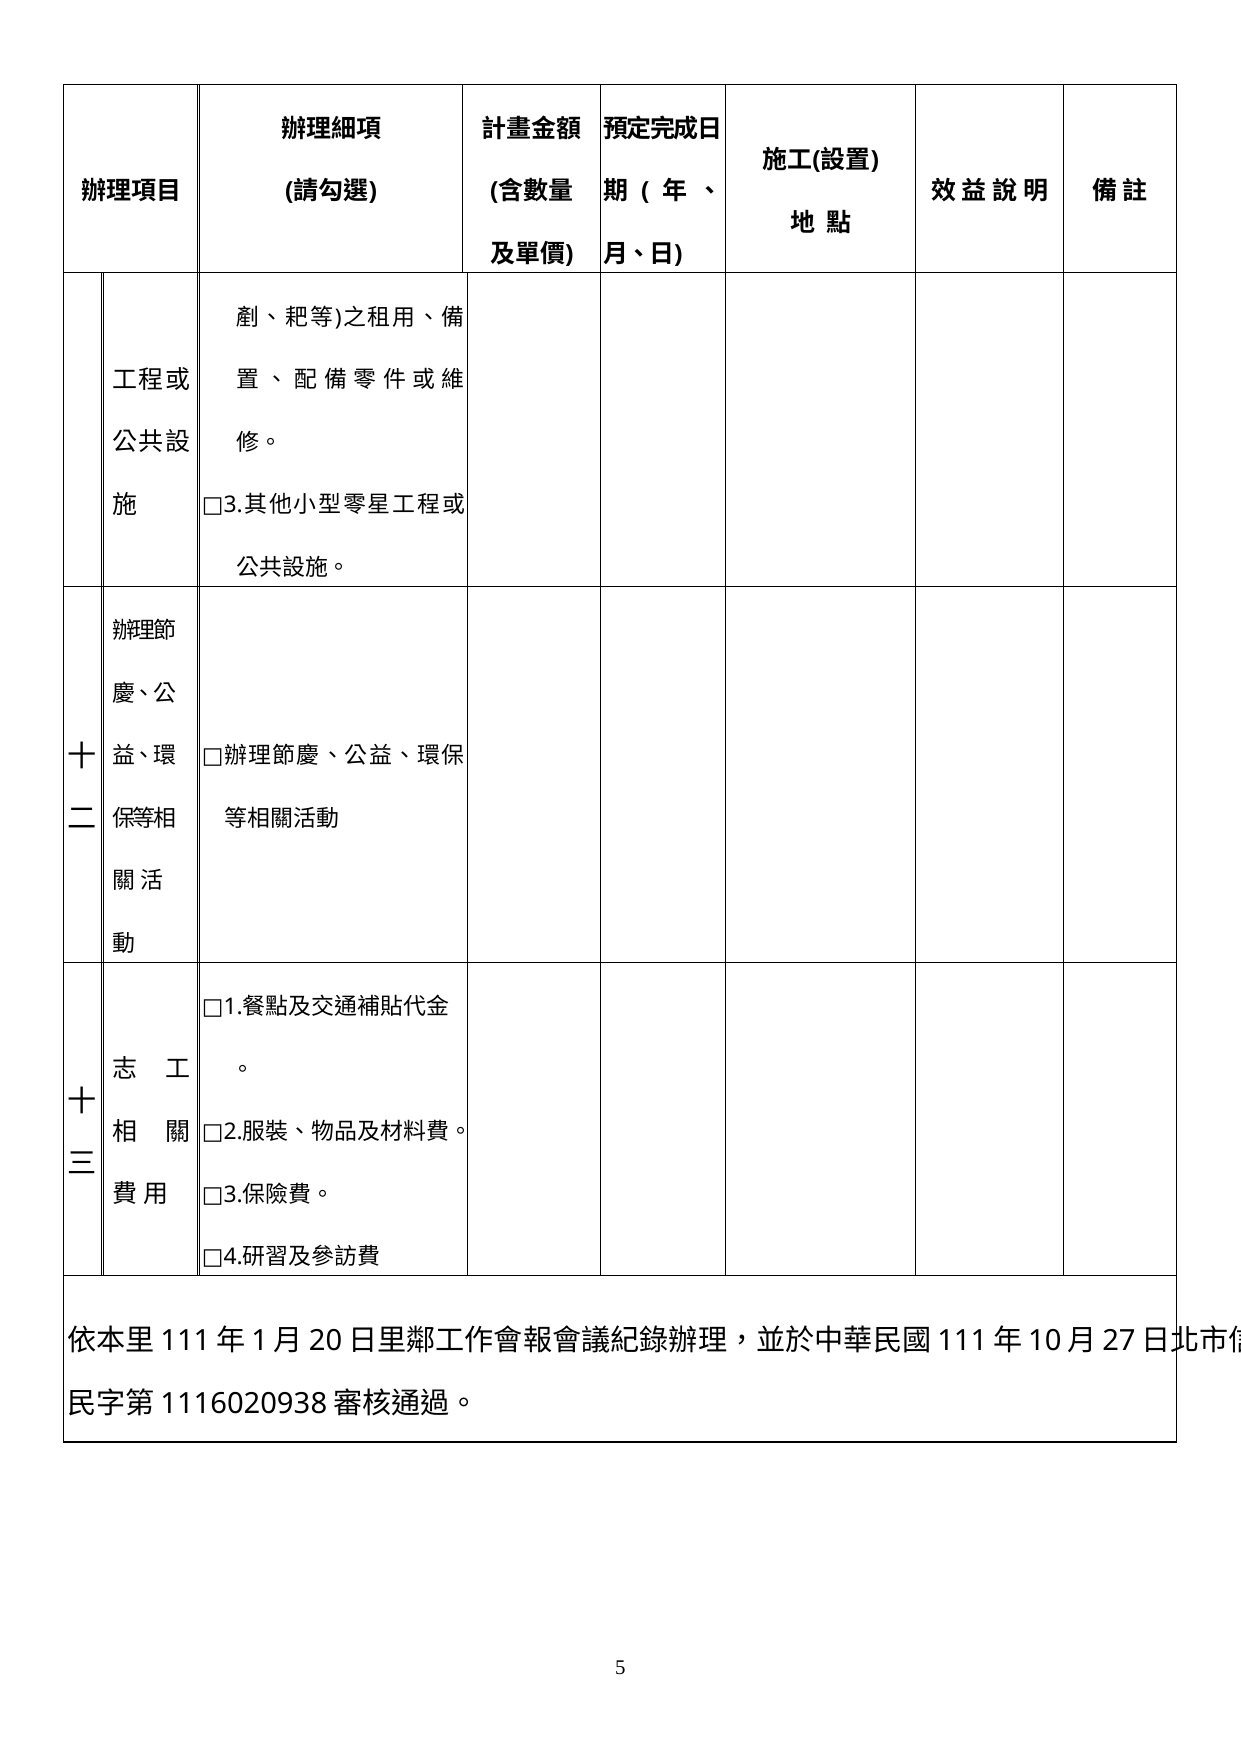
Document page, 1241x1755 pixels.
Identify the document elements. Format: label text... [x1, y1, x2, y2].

table_header 預定完成日期(年、月、日) [601, 85, 725, 272]
table_cell [601, 587, 725, 962]
table_cell [468, 963, 600, 1275]
table_cell [1064, 963, 1176, 1275]
table_cell 十二 [64, 587, 101, 962]
table_cell 依本里111年1月20日里鄰工作會報會議紀錄辦理，並於中華民國111年10月27日北市信 民字第1116020938審核通過。 [64, 1276, 1176, 1441]
table_cell 剷、耙等)之租用、備置、配備零件或維修。 □3.其他小型零星工程或公共設施。 [200, 273, 467, 586]
table_cell □1.餐點及交通補貼代金 。 □2.服裝、物品及材料費。 □3.保險費。 □4.研習及參訪費 [200, 963, 467, 1275]
table_cell [916, 963, 1063, 1275]
table_cell [601, 963, 725, 1275]
table_cell [468, 273, 600, 586]
table_cell 辦理節慶、公益、環保等相關活動 [104, 587, 197, 962]
table_header 辦理項目 [64, 85, 197, 272]
table_cell [726, 963, 915, 1275]
table_cell [64, 273, 101, 586]
table_cell 志工相關費用 [104, 963, 197, 1275]
table_cell [1064, 273, 1176, 586]
table_cell [1064, 587, 1176, 962]
table_cell [916, 587, 1063, 962]
table_cell 工程或公共設施 [104, 273, 197, 586]
table_cell □辦理節慶、公益、環保等相關活動 [200, 587, 467, 962]
table_cell [726, 587, 915, 962]
table_header 計畫金額 (含數量 及單價) [463, 85, 600, 272]
table_header 效 益 說 明 [916, 85, 1063, 272]
table_cell 十三 [64, 963, 101, 1275]
table_cell [916, 273, 1063, 586]
table_cell [468, 587, 600, 962]
table_cell [726, 273, 915, 586]
table_header 辦理細項 (請勾選) [200, 85, 462, 272]
table_cell [601, 273, 725, 586]
table_header 備 註 [1064, 85, 1176, 272]
table_header 施工(設置) 地 點 [726, 85, 915, 272]
